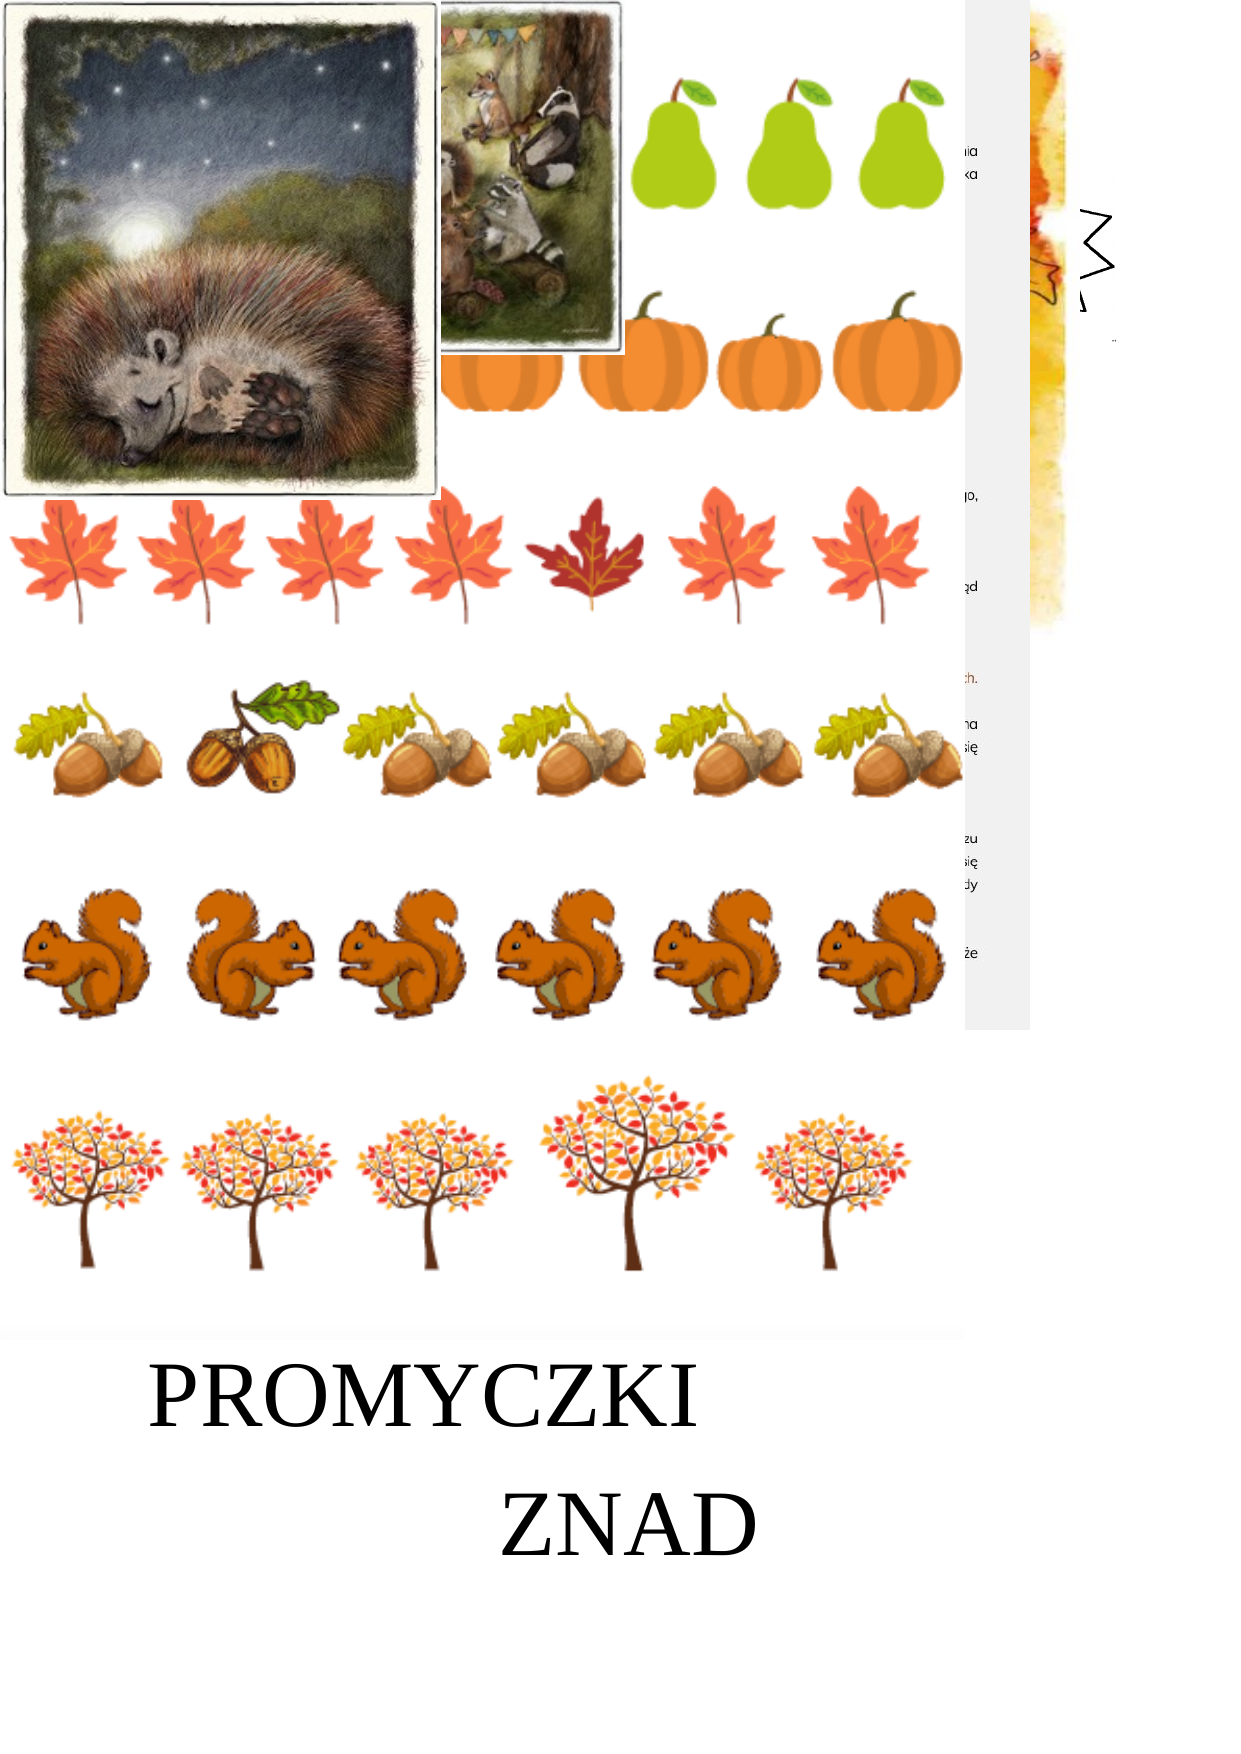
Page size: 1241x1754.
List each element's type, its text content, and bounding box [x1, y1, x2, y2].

text PROMYCZKI [148, 342, 1093, 1447]
picture [0, 0, 1116, 1340]
text ZNAD [148, 1468, 1093, 1576]
